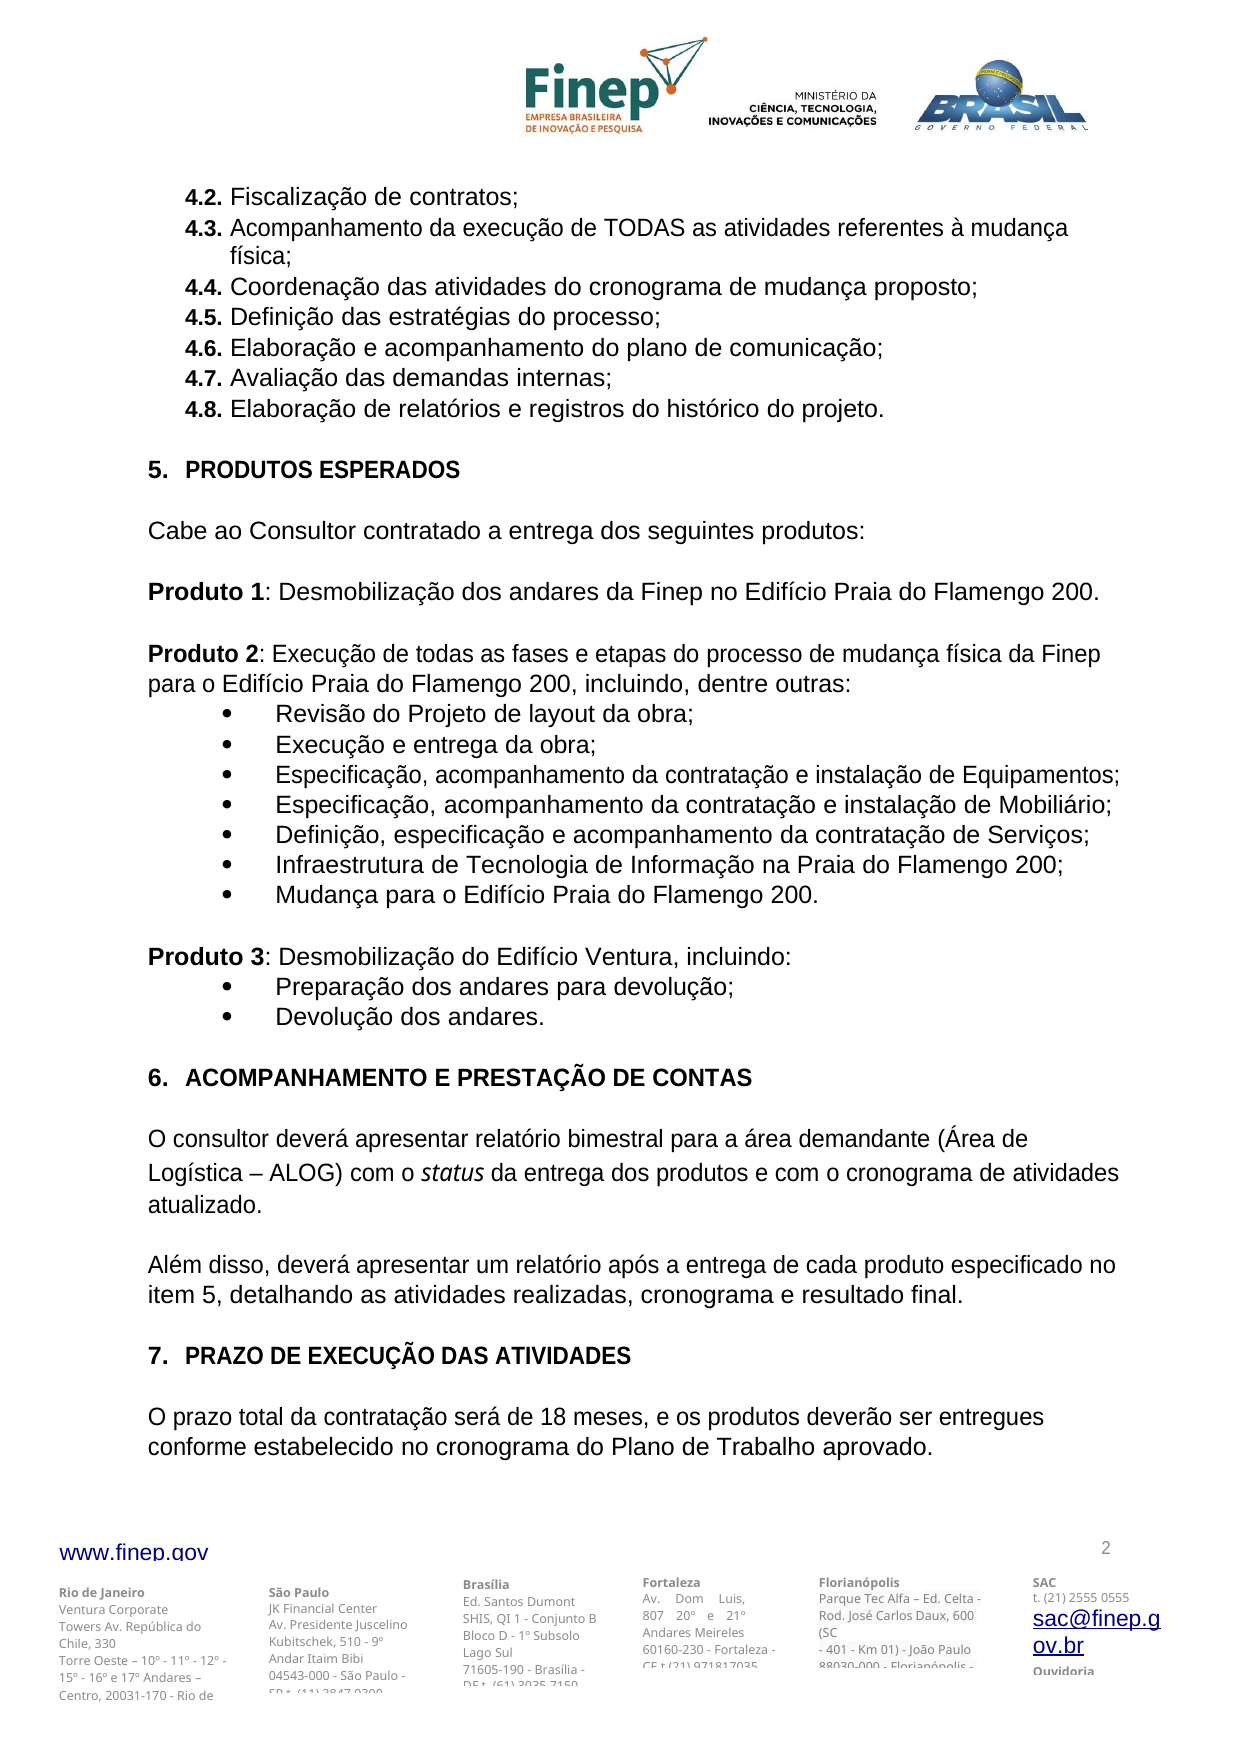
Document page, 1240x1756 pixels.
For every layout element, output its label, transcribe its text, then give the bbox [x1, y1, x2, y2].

list Coordenação das atividades do cronograma de mudança proposto; [185, 272, 1127, 301]
list Elaboração de relatórios e registros do histórico do projeto. [185, 394, 1127, 423]
list Devolução dos andares. [223, 1002, 1127, 1031]
list Acompanhamento da execução de TODAS as atividades referentes à mudança física; [185, 213, 1127, 270]
list Infraestrutura de Tecnologia de Informação na Praia do Flamengo 200; [223, 851, 1127, 879]
list Especificação, acompanhamento da contratação e instalação de Mobiliário; [223, 790, 1127, 819]
list Definição das estratégias do processo; [185, 302, 1127, 331]
text Produto 3: Desmobilização do Edifício Ventura, incluindo: [148, 942, 1127, 970]
text Além disso, deverá apresentar um relatório após a entrega de cada produto especificado no item 5, detalhando as atividades realizadas, cronograma e resultado final. [148, 1250, 1119, 1309]
text O prazo total da contratação será de 18 meses, e os produtos deverão ser entregues conforme estabelecido no cronograma do Plano de Trabalho aprovado. [148, 1402, 1127, 1461]
list Fiscalização de contratos; [185, 182, 1127, 211]
list ACOMPANHAMENTO E PRESTAÇÃO DE CONTAS [148, 1063, 1127, 1092]
text Cabe ao Consultor contratado a entrega dos seguintes produtos: [148, 516, 1127, 545]
list Avaliação das demandas internas; [185, 363, 1127, 392]
list Revisão do Projeto de layout da obra; [223, 699, 1127, 729]
text Produto 1: Desmobilização dos andares da Finep no Edifício Praia do Flamengo 200. [148, 577, 1127, 606]
list Definição, especificação e acompanhamento da contratação de Serviços; [223, 821, 1127, 849]
list Preparação dos andares para devolução; [223, 972, 1127, 1001]
list PRODUTOS ESPERADOS [148, 455, 1127, 484]
list PRAZO DE EXECUÇÃO DAS ATIVIDADES [148, 1341, 1127, 1370]
text O consultor deverá apresentar relatório bimestral para a área demandante (Área de Logística – ALOG) com o status da entrega dos produtos e com o cronograma de atividades atualizado. [148, 1124, 1127, 1219]
list Especificação, acompanhamento da contratação e instalação de Equipamentos; [223, 760, 1127, 789]
list Elaboração e acompanhamento do plano de comunicação; [185, 333, 1127, 362]
list Mudança para o Edifício Praia do Flamengo 200. [223, 880, 1127, 909]
text Produto 2: Execução de todas as fases e etapas do processo de mudança física da Finep para o Edifício Praia do Flamengo 200, incluindo, dentre outras: [148, 638, 1110, 697]
list Execução e entrega da obra; [223, 730, 1127, 759]
